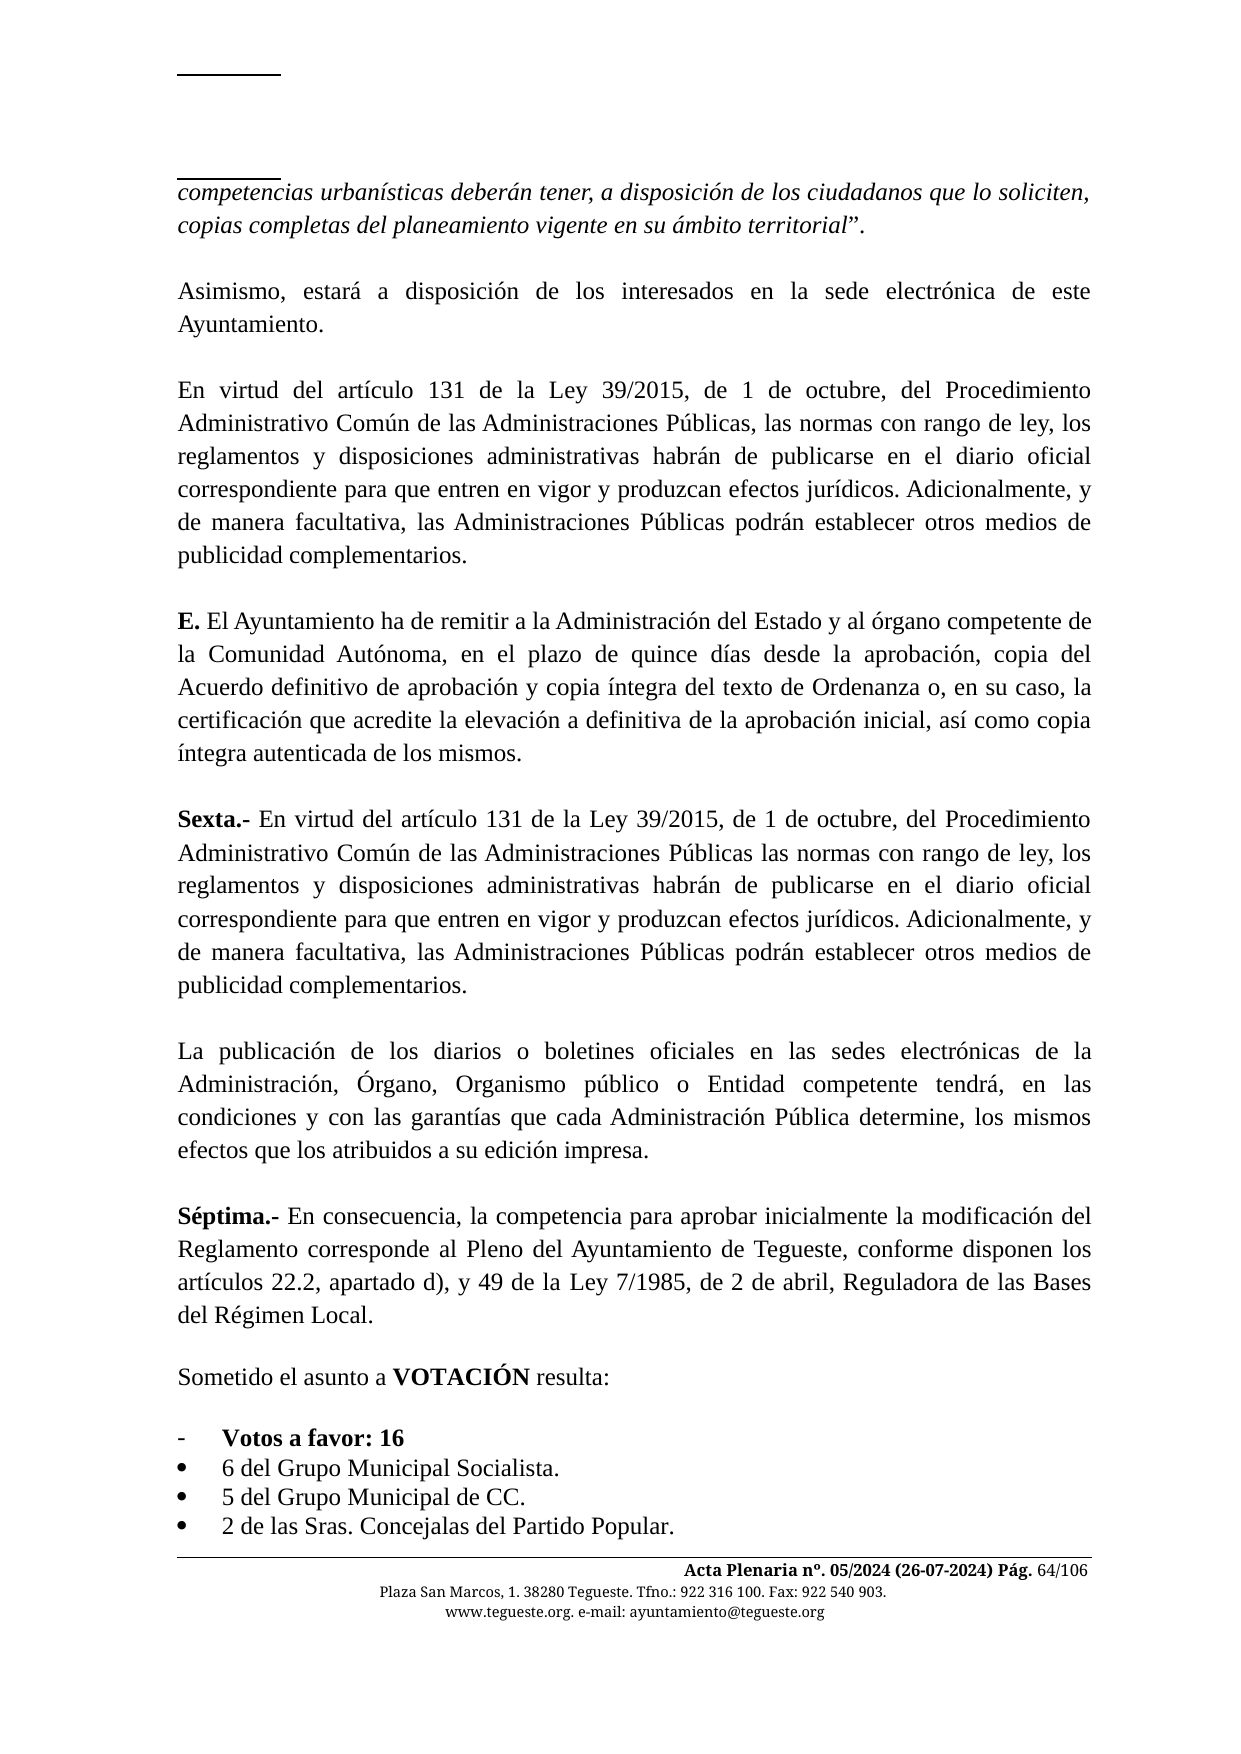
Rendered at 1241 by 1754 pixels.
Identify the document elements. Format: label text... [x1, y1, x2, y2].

text Sexta.- En virtud del artículo 131 de la Ley 39/2015, de 1 de octubre, del Procedimiento Administrativo Común de las Administraciones Públicas las normas con rango de ley, los reglamentos y disposiciones administrativas habrán de publicarse en el diario oficial correspondiente para que entren en vigor y produzcan efectos jurídicos. Adicionalmente, y de manera facultativa, las Administraciones Públicas podrán establecer otros medios de publicidad complementarios. [177, 804, 1092, 998]
text La publicación de los diarios o boletines oficiales en las sedes electrónicas de la Administración, Órgano, Organismo público o Entidad competente tendrá, en las condiciones y con las garantías que cada Administración Pública determine, los mismos efectos que los atribuidos a su edición impresa. [177, 1036, 1092, 1163]
text E. El Ayuntamiento ha de remitir a la Administración del Estado y al órgano competente de la Comunidad Autónoma, en el plazo de quince días desde la aprobación, copia del Acuerdo definitivo de aprobación y copia íntegra del texto de Ordenanza o, en su caso, la certificación que acredite la elevación a definitiva de la aprobación inicial, así como copia íntegra autenticada de los mismos. [177, 606, 1092, 767]
list 5 del Grupo Municipal de CC. [177, 1482, 1092, 1511]
list Votos a favor: 16 [177, 1419, 1092, 1453]
list 2 de las Sras. Concejalas del Partido Popular. [177, 1511, 1092, 1539]
text Asimismo, estará a disposición de los interesados en la sede electrónica de este Ayuntamiento. [177, 276, 1092, 338]
text competencias urbanísticas deberán tener, a disposición de los ciudadanos que lo soliciten, copias completas del planeamiento vigente en su ámbito territorial”. [177, 177, 1092, 239]
text Sometido el asunto a VOTACIÓN resulta: [177, 1362, 1092, 1390]
text En virtud del artículo 131 de la Ley 39/2015, de 1 de octubre, del Procedimiento Administrativo Común de las Administraciones Públicas, las normas con rango de ley, los reglamentos y disposiciones administrativas habrán de publicarse en el diario oficial correspondiente para que entren en vigor y produzcan efectos jurídicos. Adicionalmente, y de manera facultativa, las Administraciones Públicas podrán establecer otros medios de publicidad complementarios. [177, 375, 1092, 569]
text Séptima.- En consecuencia, la competencia para aprobar inicialmente la modificación del Reglamento corresponde al Pleno del Ayuntamiento de Tegueste, conforme disponen los artículos 22.2, apartado d), y 49 de la Ley 7/1985, de 2 de abril, Reguladora de las Bases del Régimen Local. [177, 1201, 1092, 1329]
list 6 del Grupo Municipal Socialista. [177, 1453, 1092, 1482]
